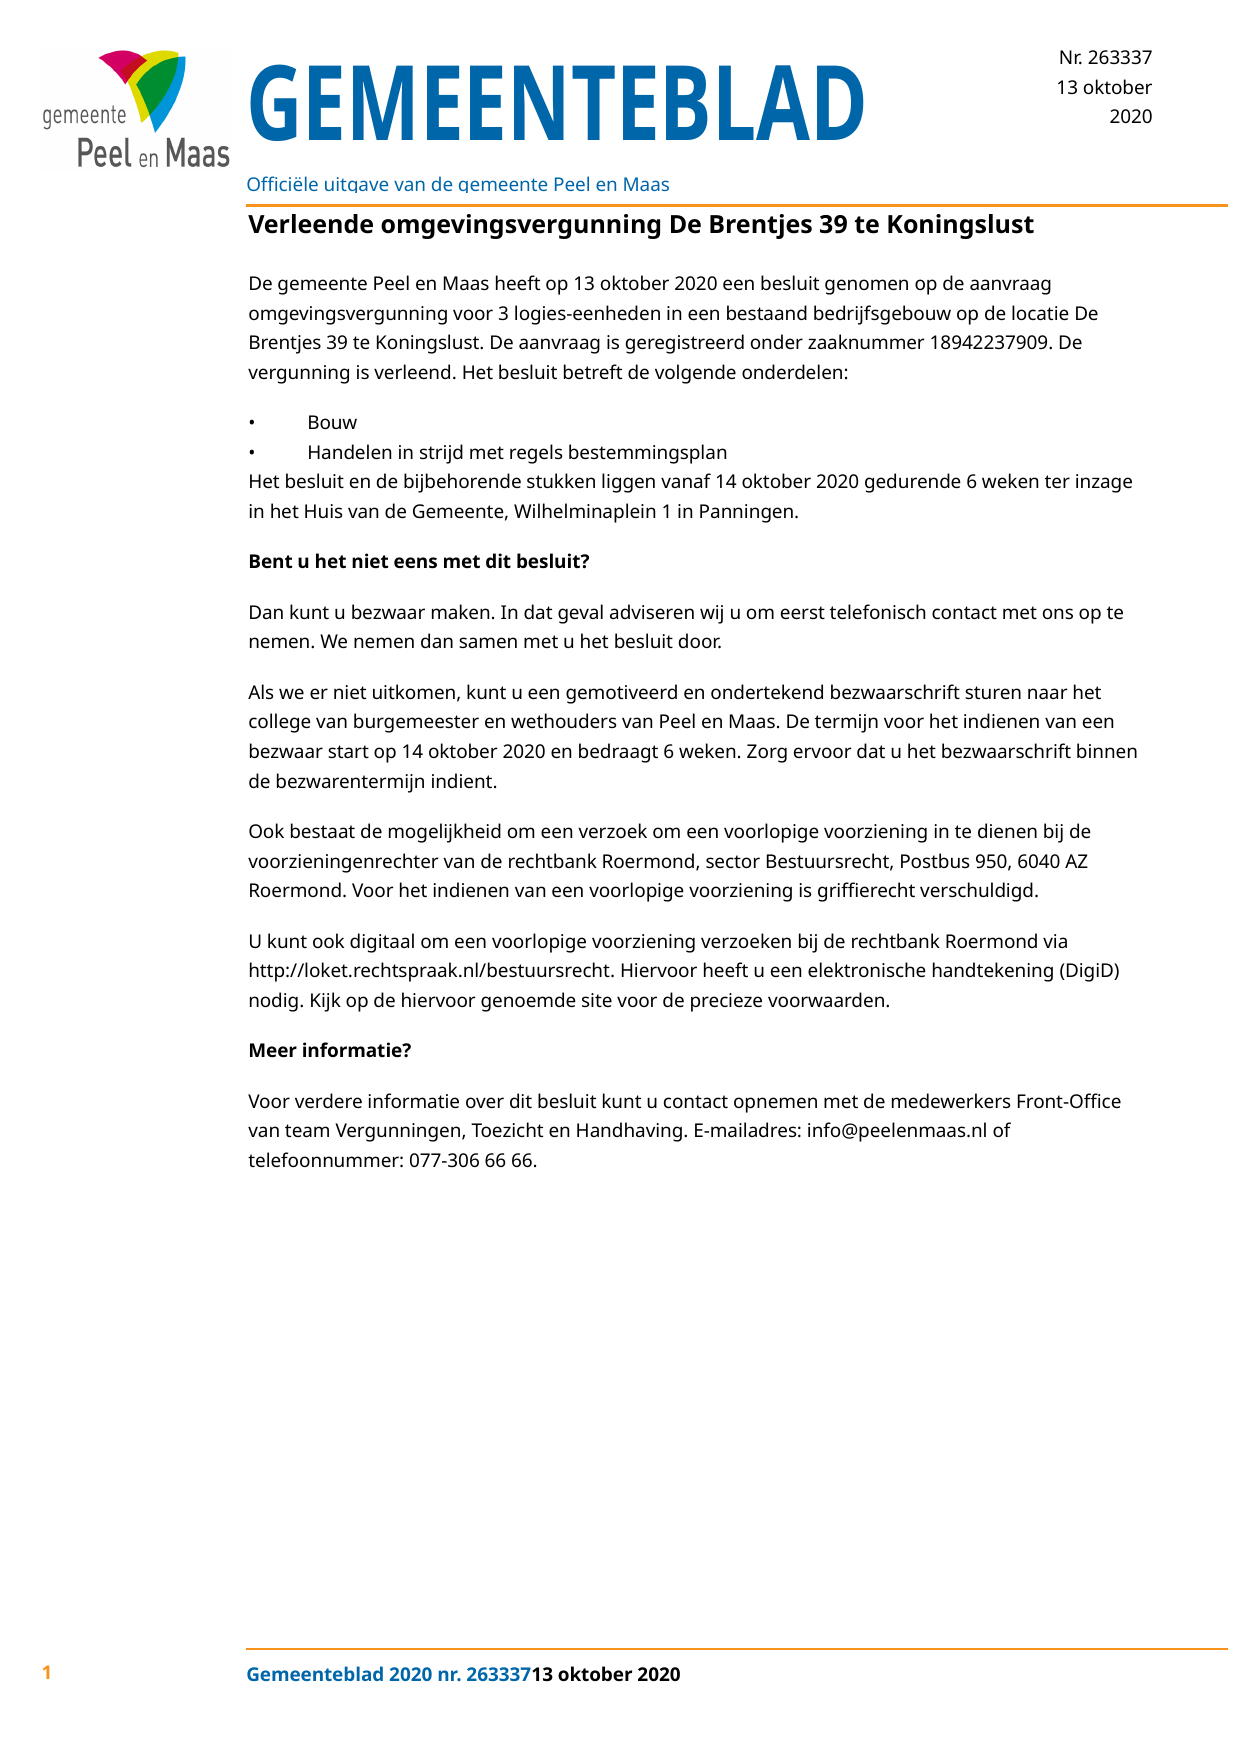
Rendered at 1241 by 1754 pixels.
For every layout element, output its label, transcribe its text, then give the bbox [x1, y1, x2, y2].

text Als we er niet uitkomen, kunt u een gemotiveerd en ondertekend bezwaarschrift sturen naar het college van burgemeester en wethouders van Peel en Maas. De termijn voor het indienen van een bezwaar start op 14 oktober 2020 en bedraagt 6 weken. Zorg ervoor dat u het bezwaarschrift binnen de bezwarentermijn indient. [248, 679, 1152, 793]
text Ook bestaat de mogelijkheid om een verzoek om een voorlopige voorziening in te dienen bij de voorzieningenrechter van de rechtbank Roermond, sector Bestuursrecht, Postbus 950, 6040 AZ Roermond. Voor het indienen van een voorlopige voorziening is griffierecht verschuldigd. [248, 818, 1152, 903]
text U kunt ook digitaal om een voorlopige voorziening verzoeken bij de rechtbank Roermond via http://loket.rechtspraak.nl/bestuursrecht. Hiervoor heeft u een elektronische handtekening (DigiD) nodig. Kijk op de hiervoor genoemde site voor de precieze voorwaarden. [248, 928, 1152, 1013]
text Het besluit en de bijbehorende stukken liggen vanaf 14 oktober 2020 gedurende 6 weken ter inzage in het Huis van de Gemeente, Wilhelminaplein 1 in Panningen. [248, 469, 1152, 524]
text De gemeente Peel en Maas heeft op 13 oktober 2020 een besluit genomen op de aanvraag omgevingsvergunning voor 3 logies-eenheden in een bestaand bedrijfsgebouw op de locatie De Brentjes 39 te Koningslust. De aanvraag is geregistreerd onder zaaknummer 18942237909. De vergunning is verleend. Het besluit betreft de volgende onderdelen: [248, 270, 1152, 385]
text Dan kunt u bezwaar maken. In dat geval adviseren wij u om eerst telefonisch contact met ons op te nemen. We nemen dan samen met u het besluit door. [248, 599, 1152, 654]
text Verleende omgevingsvergunning De Brentjes 39 te Koningslust [248, 207, 1152, 241]
list Bouw [248, 409, 1152, 435]
text Bent u het niet eens met dit besluit? [248, 549, 1152, 574]
text Meer informatie? [248, 1037, 1152, 1063]
text Voor verdere informatie over dit besluit kunt u contact opnemen met de medewerkers Front-Office van team Vergunningen, Toezicht en Handhaving. E-mailadres: info@peelenmaas.nl of telefoonnummer: 077-306 66 66. [248, 1088, 1152, 1173]
picture [41, 47, 231, 172]
list Handelen in strijd met regels bestemmingsplan [248, 439, 1152, 465]
